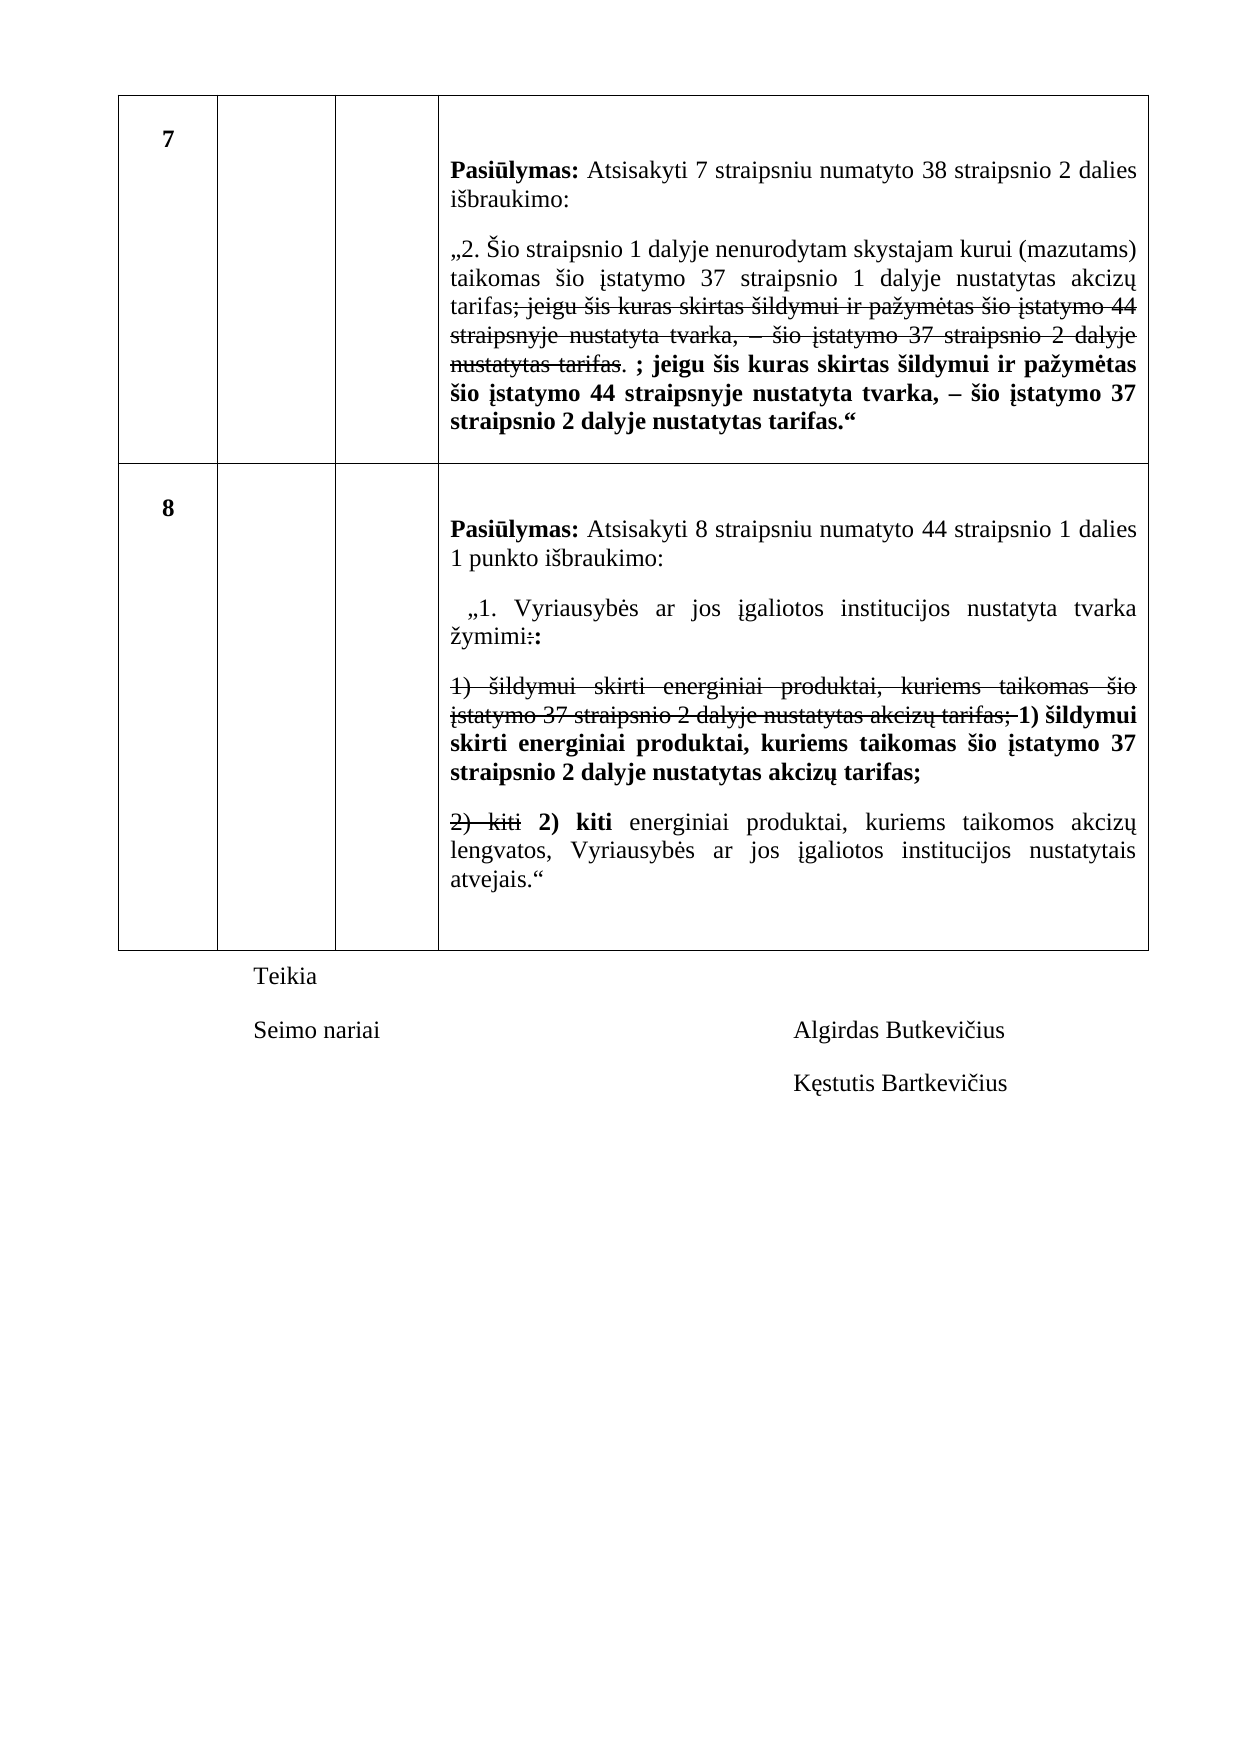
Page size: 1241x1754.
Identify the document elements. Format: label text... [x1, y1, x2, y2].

table_cell 8 [119, 464, 217, 950]
table_cell 7 [119, 96, 217, 463]
table_cell Pasiūlymas: Atsisakyti 7 straipsniu numatyto 38 straipsnio 2 dalies išbraukimo: „2. Šio straipsnio 1 dalyje nenurodytam skystajam kurui (mazutams) taikomas šio įstatymo 37 straipsnio 1 dalyje nustatytas akcizų tarifas; jeigu šis kuras skirtas šildymui ir pažymėtas šio įstatymo 44 straipsnyje nustatyta tvarka, – šio įstatymo 37 straipsnio 2 dalyje nustatytas tarifas. ; jeigu šis kuras skirtas šildymui ir pažymėtas šio įstatymo 44 straipsnyje nustatyta tvarka, – šio įstatymo 37 straipsnio 2 dalyje nustatytas tarifas.“ [439, 96, 1148, 463]
table_cell [218, 464, 335, 950]
text Seimo nariai Algirdas Butkevičius [118, 1015, 1122, 1044]
text Teikia [118, 961, 1122, 990]
table_cell [336, 96, 438, 463]
table_cell Pasiūlymas: Atsisakyti 8 straipsniu numatyto 44 straipsnio 1 dalies 1 punkto išbraukimo: „1. Vyriausybės ar jos įgaliotos institucijos nustatyta tvarka žymimi:: 1) šildymui skirti energiniai produktai, kuriems taikomas šio įstatymo 37 straipsnio 2 dalyje nustatytas akcizų tarifas; 1) šildymui skirti energiniai produktai, kuriems taikomas šio įstatymo 37 straipsnio 2 dalyje nustatytas akcizų tarifas; 2) kiti 2) kiti energiniai produktai, kuriems taikomos akcizų lengvatos, Vyriausybės ar jos įgaliotos institucijos nustatytais atvejais.“ [439, 464, 1148, 950]
text Kęstutis Bartkevičius [658, 1068, 1122, 1097]
table_cell [336, 464, 438, 950]
table_cell [218, 96, 335, 463]
